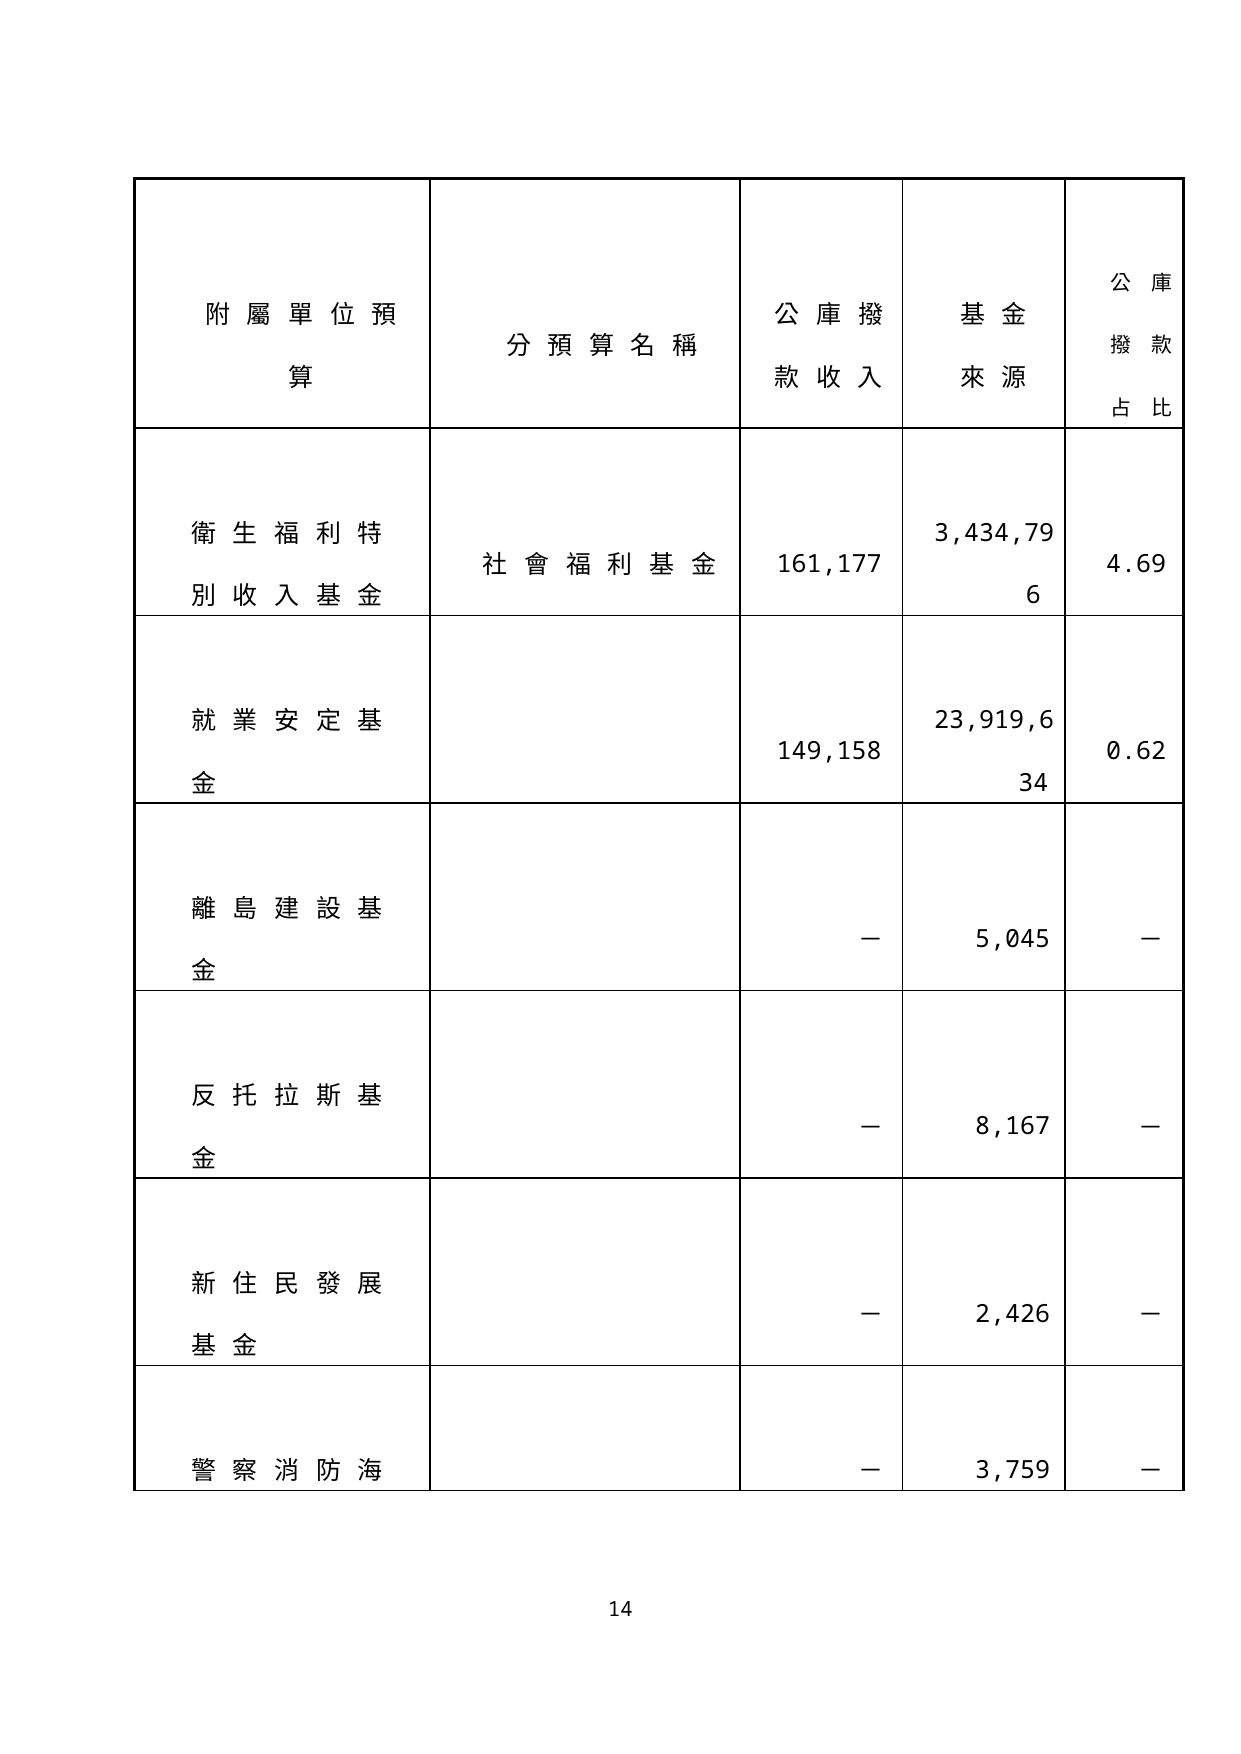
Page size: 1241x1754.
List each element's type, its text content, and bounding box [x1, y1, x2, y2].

table_cell 反托拉斯基金 [136, 991, 429, 1177]
table_cell － [741, 1179, 902, 1365]
table_cell － [1066, 991, 1182, 1177]
table_cell 警察消防海 [136, 1366, 429, 1490]
table_cell 3,434,796 [903, 429, 1064, 615]
table_cell 4.69 [1066, 429, 1182, 615]
table_cell － [741, 991, 902, 1177]
table_cell － [1066, 1179, 1182, 1365]
table_cell － [1066, 1366, 1182, 1490]
table_cell 8,167 [903, 991, 1064, 1177]
table_header 分預算名稱 [431, 180, 739, 427]
table_cell [431, 991, 739, 1177]
table_cell － [741, 804, 902, 990]
table_header 公庫撥款收入 [741, 180, 902, 427]
table_cell 161,177 [741, 429, 902, 615]
table_cell － [741, 1366, 902, 1490]
table_cell 新住民發展基金 [136, 1179, 429, 1365]
table_cell [431, 1366, 739, 1490]
table_cell 2,426 [903, 1179, 1064, 1365]
table_cell 0.62 [1066, 616, 1182, 802]
table_cell 5,045 [903, 804, 1064, 990]
table_cell 就業安定基金 [136, 616, 429, 802]
table_header 基金來源 [903, 180, 1064, 427]
table_header 公庫撥款占比 [1066, 180, 1182, 427]
table_cell [431, 616, 739, 802]
table_cell － [1066, 804, 1182, 990]
table_cell [431, 1179, 739, 1365]
table_cell 149,158 [741, 616, 902, 802]
table_cell 離島建設基金 [136, 804, 429, 990]
table_cell 衛生福利特別收入基金 [136, 429, 429, 615]
table_cell [431, 804, 739, 990]
table_cell 社會福利基金 [431, 429, 739, 615]
table_cell 3,759 [903, 1366, 1064, 1490]
table_header 附屬單位預算 [136, 180, 429, 427]
table_cell 23,919,634 [903, 616, 1064, 802]
